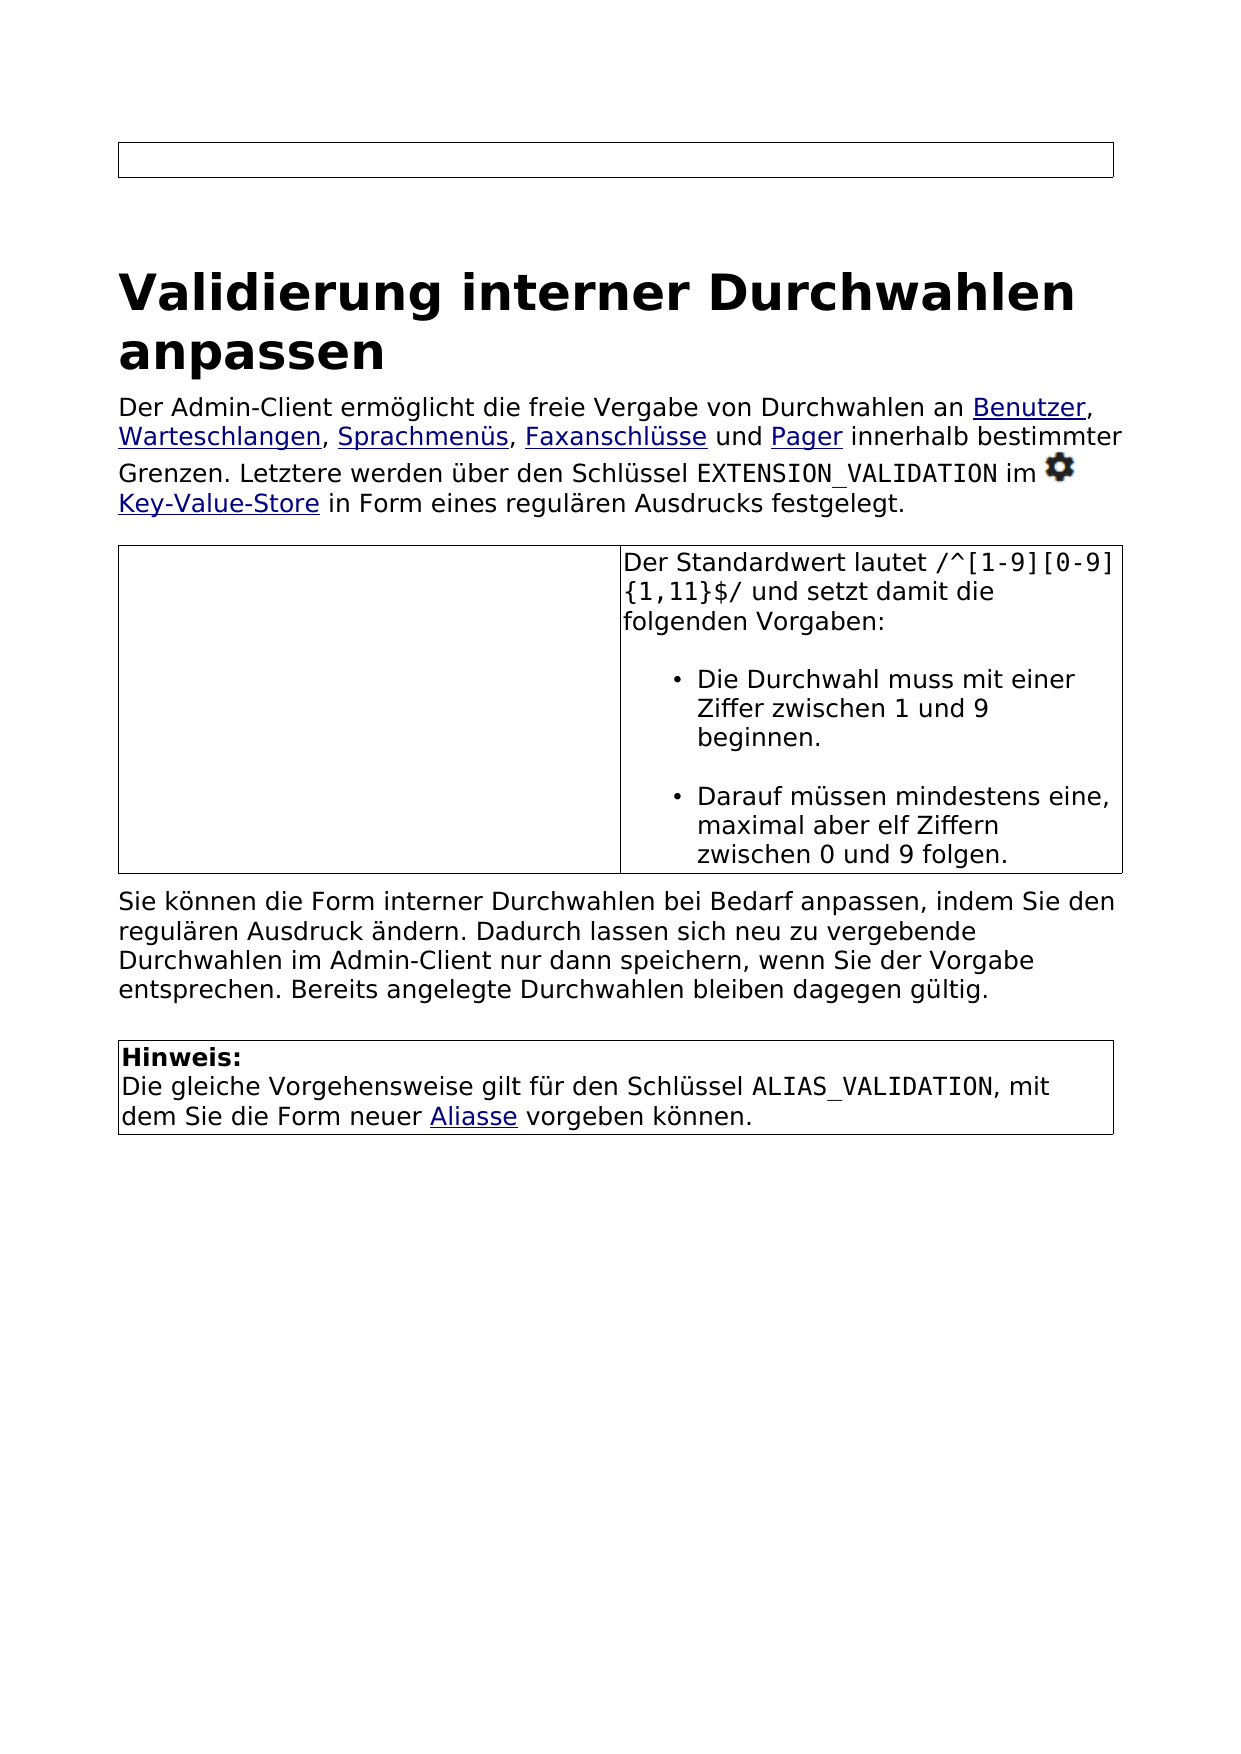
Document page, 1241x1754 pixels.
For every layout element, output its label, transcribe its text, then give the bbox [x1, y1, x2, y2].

text Sie können die Form interner Durchwahlen bei Bedarf anpassen, indem Sie den regulären Ausdruck ändern. Dadurch lassen sich neu zu vergebende Durchwahlen im Admin-Client nur dann speichern, wenn Sie der Vorgabe entsprechen. Bereits angelegte Durchwahlen bleiben dagegen gültig. [118, 888, 1122, 1004]
table_header Hinweis: Die gleiche Vorgehensweise gilt für den Schlüssel ALIAS_VALIDATION, mit dem Sie die Form neuer Aliasse vorgeben können. [119, 1041, 1113, 1134]
subtitle Validierung interner Durchwahlen anpassen [118, 264, 1122, 381]
table_header [119, 143, 1113, 177]
table_header [119, 546, 620, 873]
table_header Der Standardwert lautet /^[1-9][0-9]{1,11}$/ und setzt damit die folgenden Vorgaben: Die Durchwahl muss mit einer Ziffer zwischen 1 und 9 beginnen. Darauf müssen mindestens eine, maximal aber elf Ziffern zwischen 0 und 9 folgen. [621, 546, 1122, 873]
text Der Admin-Client ermöglicht die freie Vergabe von Durchwahlen an Benutzer, Warteschlangen, Sprachmenüs, Faxanschlüsse und Pager innerhalb bestimmter Grenzen. Letztere werden über den Schlüssel EXTENSION_VALIDATION imKey-Value-Store in Form eines regulären Ausdrucks festgelegt. [118, 393, 1122, 518]
picture [1036, 451, 1084, 483]
